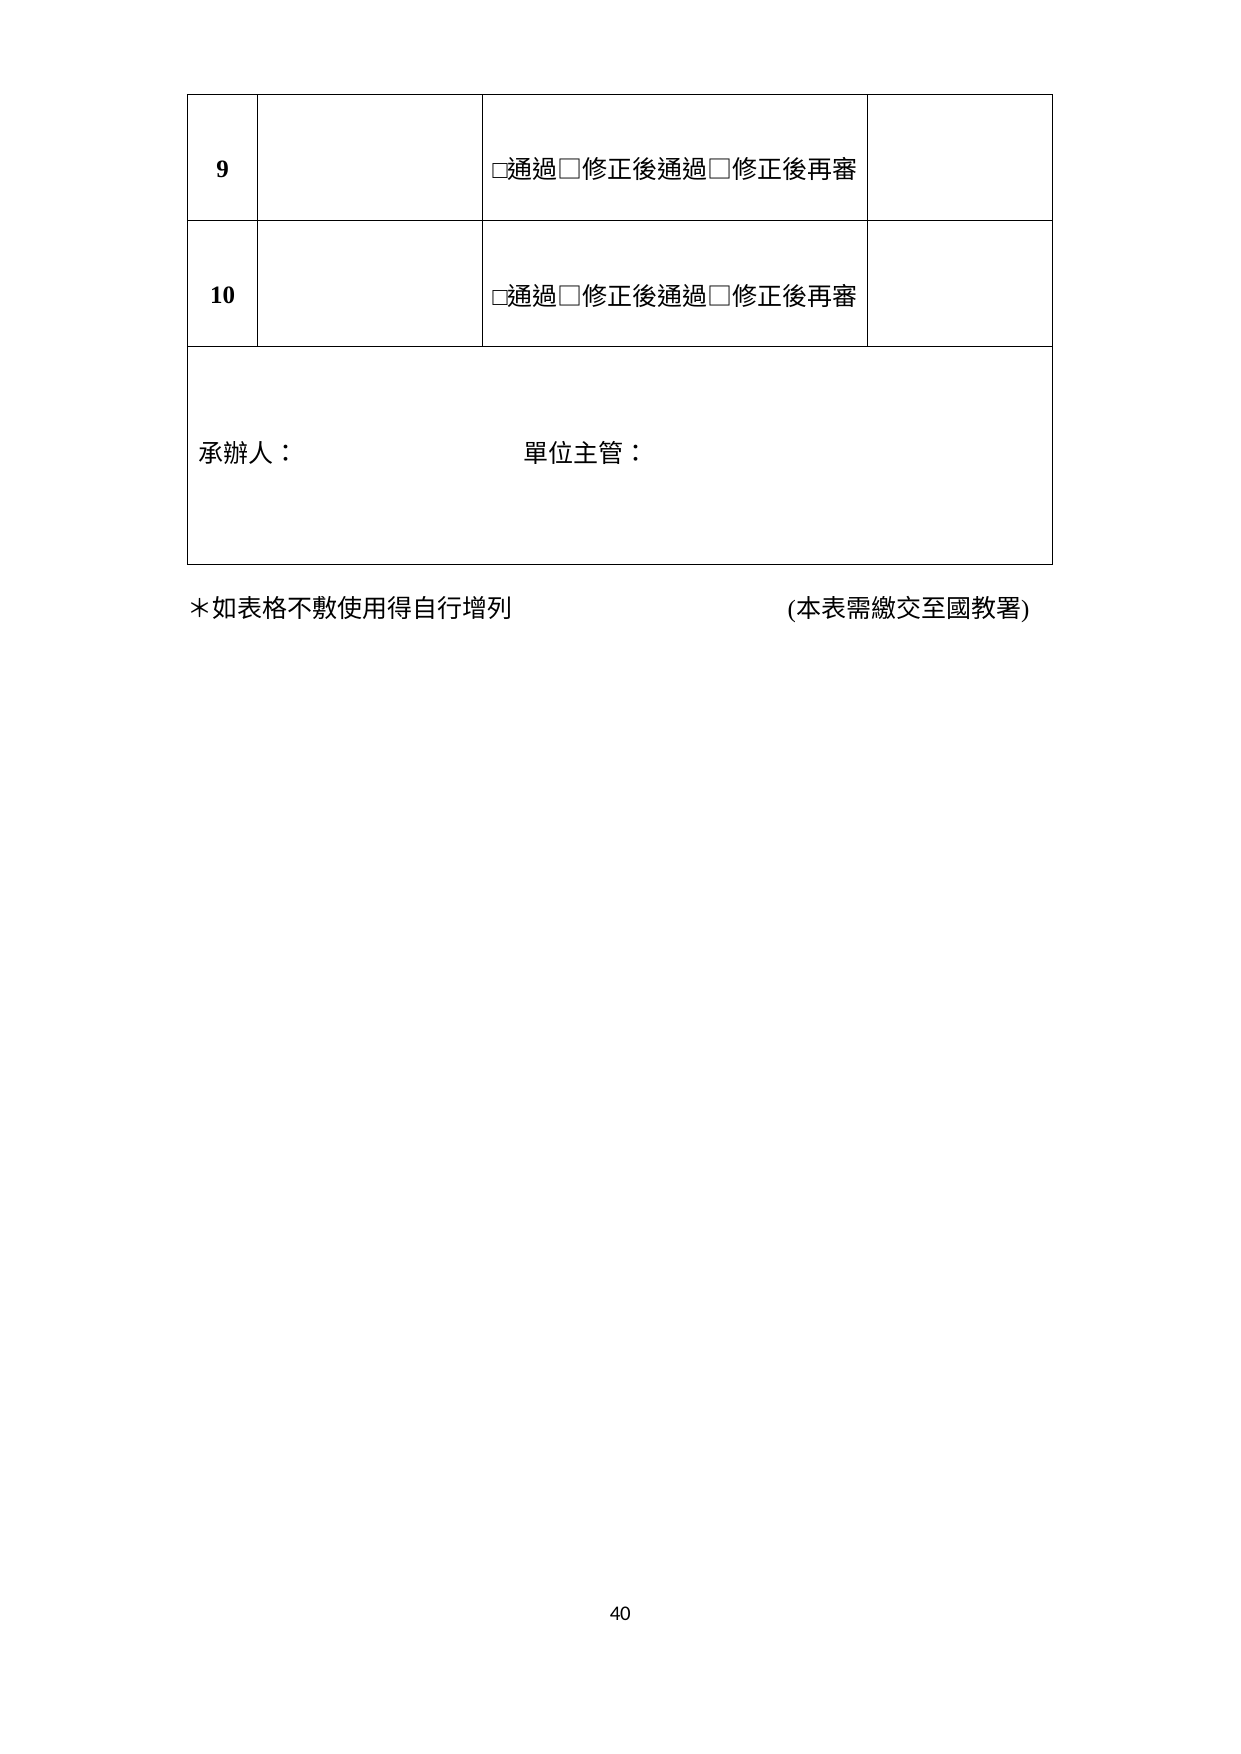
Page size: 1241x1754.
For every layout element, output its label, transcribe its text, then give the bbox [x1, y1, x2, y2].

table_cell 9 [188, 95, 257, 220]
table_cell [868, 95, 1052, 220]
text ＊如表格不敷使用得自行增列 (本表需繳交至國教署) [187, 565, 1053, 627]
table_cell □通過□修正後通過□修正後再審 [483, 221, 867, 346]
table_cell [868, 221, 1052, 346]
table_cell [258, 221, 482, 346]
table_cell [258, 95, 482, 220]
table_cell □通過□修正後通過□修正後再審 [483, 95, 867, 220]
table_cell 承辦人： 單位主管： [188, 347, 1052, 563]
table_cell 10 [188, 221, 257, 346]
